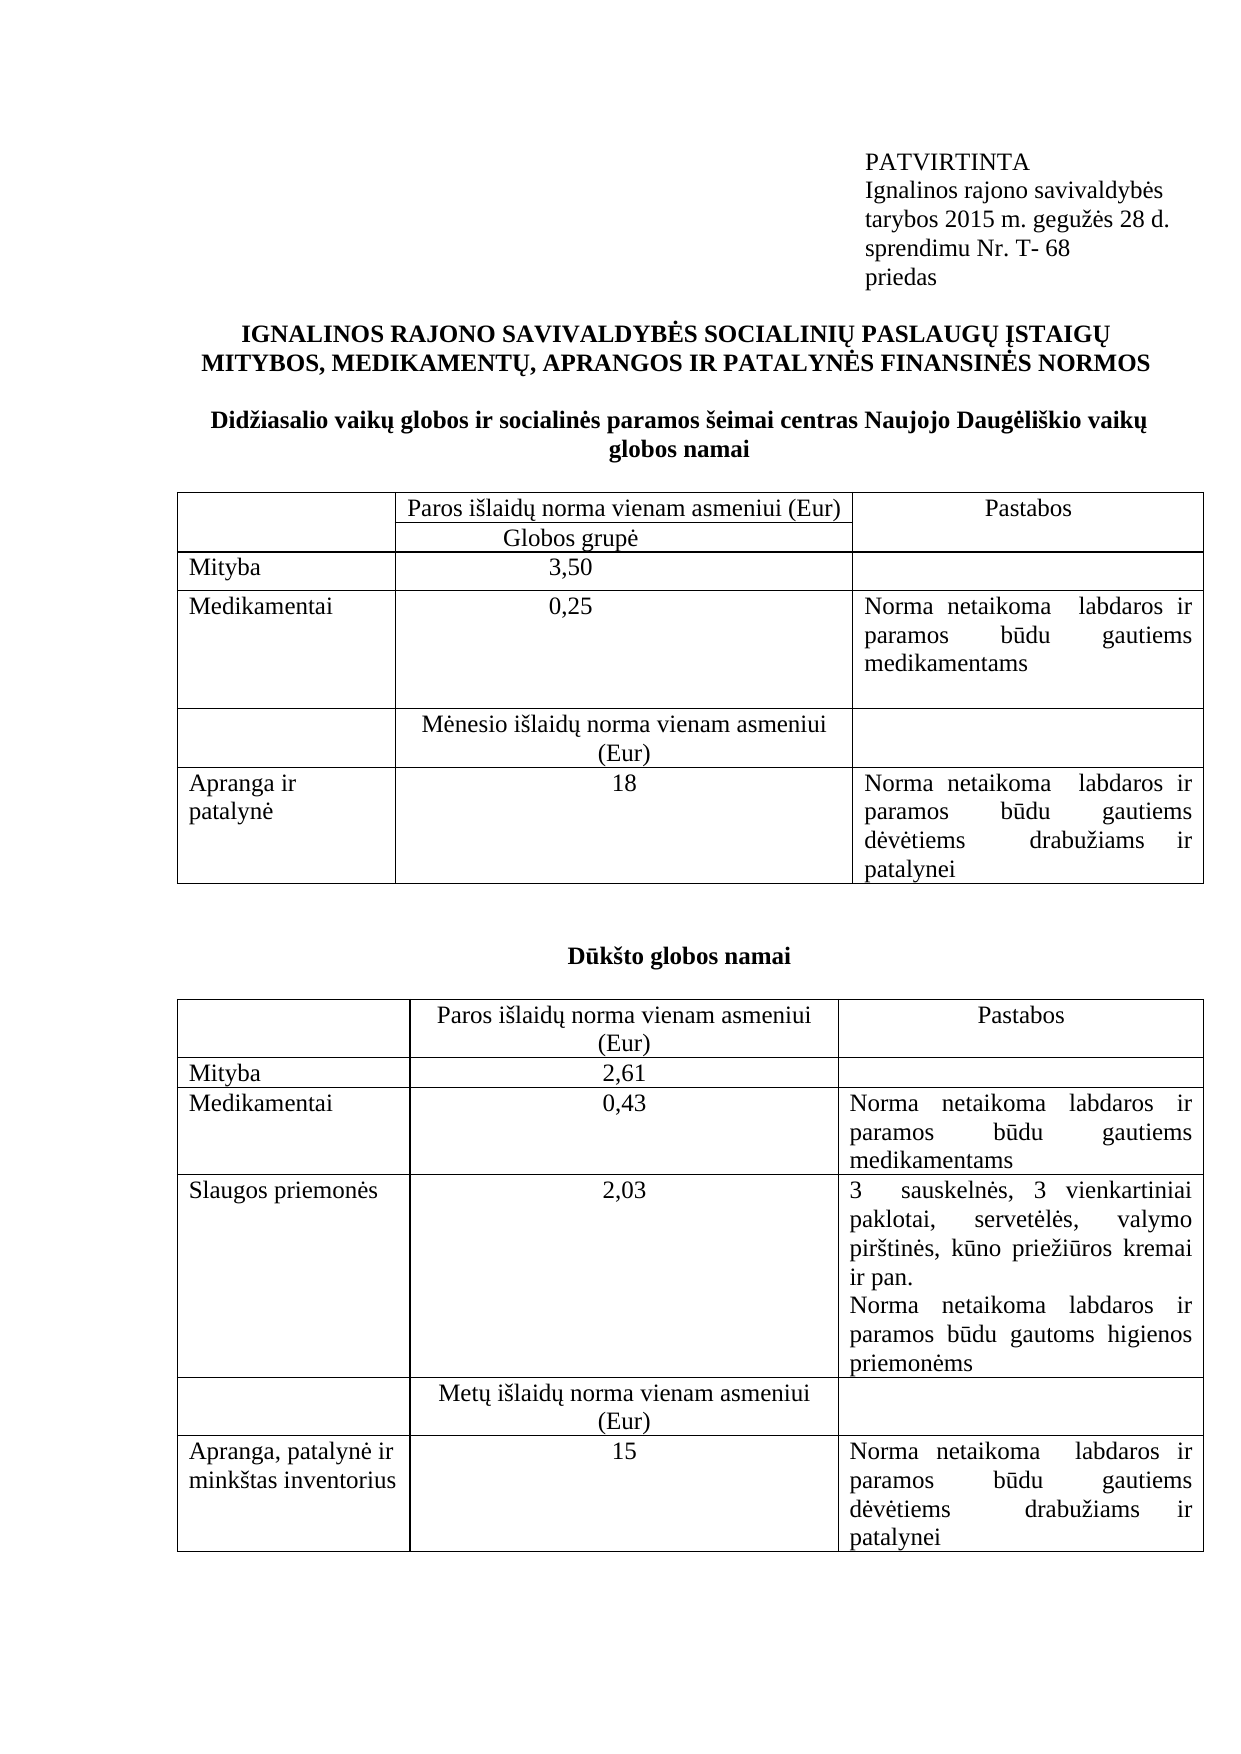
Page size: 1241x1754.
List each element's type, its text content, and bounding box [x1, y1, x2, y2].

text tarybos 2015 m. gegužės 28 d. [177, 204, 1181, 233]
table_cell Norma netaikoma labdaros ir paramos būdu gautiems medikamentams [853, 591, 1203, 708]
text sprendimu Nr. T- 68 [177, 233, 1181, 262]
table_cell Apranga, patalynė ir minkštas inventorius [178, 1436, 409, 1551]
text Dūkšto globos namai [177, 941, 1181, 970]
table_header Paros išlaidų norma vienam asmeniui (Eur) [396, 493, 852, 522]
table_cell 3 sauskelnės, 3 vienkartiniai paklotai, servetėlės, valymo pirštinės, kūno priežiūros kremai ir pan. Norma netaikoma labdaros ir paramos būdu gautoms higienos priemonėms [839, 1175, 1203, 1377]
table_header Paros išlaidų norma vienam asmeniui (Eur) [411, 1000, 838, 1057]
table_header [178, 1000, 409, 1057]
table_cell [839, 1058, 1203, 1087]
table_cell 3,50 [396, 553, 852, 590]
table_cell Apranga ir patalynė [178, 768, 395, 883]
table_cell 15 [411, 1436, 838, 1551]
table_cell Slaugos priemonės [178, 1175, 409, 1377]
table_cell Medikamentai [178, 591, 395, 708]
table_cell 2,61 [411, 1058, 838, 1087]
table_cell 0,43 [411, 1088, 838, 1174]
table_header [178, 493, 395, 551]
text PATVIRTINTA [177, 147, 1181, 176]
text Ignalinos rajono savivaldybės [177, 176, 1181, 204]
table_header Pastabos [839, 1000, 1203, 1057]
table_cell 18 [396, 768, 852, 883]
table_cell Norma netaikoma labdaros ir paramos būdu gautiems dėvėtiems drabužiams ir patalynei [839, 1436, 1203, 1551]
table_cell Norma netaikoma labdaros ir paramos būdu gautiems medikamentams [839, 1088, 1203, 1174]
table_cell [839, 1378, 1203, 1435]
text Didžiasalio vaikų globos ir socialinės paramos šeimai centras Naujojo Daugėliškio vaikų globos namai [177, 406, 1181, 463]
table_cell [178, 1378, 409, 1435]
table_cell [853, 553, 1203, 590]
text IGNALINOS RAJONO SAVIVALDYBĖS SOCIALINIŲ PASLAUGŲ ĮSTAIGŲ [177, 319, 1181, 348]
table_header Pastabos [853, 493, 1203, 551]
text priedas [177, 262, 1181, 291]
table_cell Norma netaikoma labdaros ir paramos būdu gautiems dėvėtiems drabužiams ir patalynei [853, 768, 1203, 883]
table_cell Mėnesio išlaidų norma vienam asmeniui (Eur) [396, 709, 852, 767]
table_cell 0,25 [396, 591, 852, 708]
table_cell Medikamentai [178, 1088, 409, 1174]
text MITYBOS, MEDIKAMENTŲ, APRANGOS IR PATALYNĖS FINANSINĖS NORMOS [177, 348, 1181, 377]
table_cell Mityba [178, 1058, 409, 1087]
table_cell Globos grupė [396, 523, 852, 551]
table_cell Mityba [178, 553, 395, 590]
table_cell [178, 709, 395, 767]
table_cell Metų išlaidų norma vienam asmeniui (Eur) [411, 1378, 838, 1435]
table_cell [853, 709, 1203, 767]
table_cell 2,03 [411, 1175, 838, 1377]
